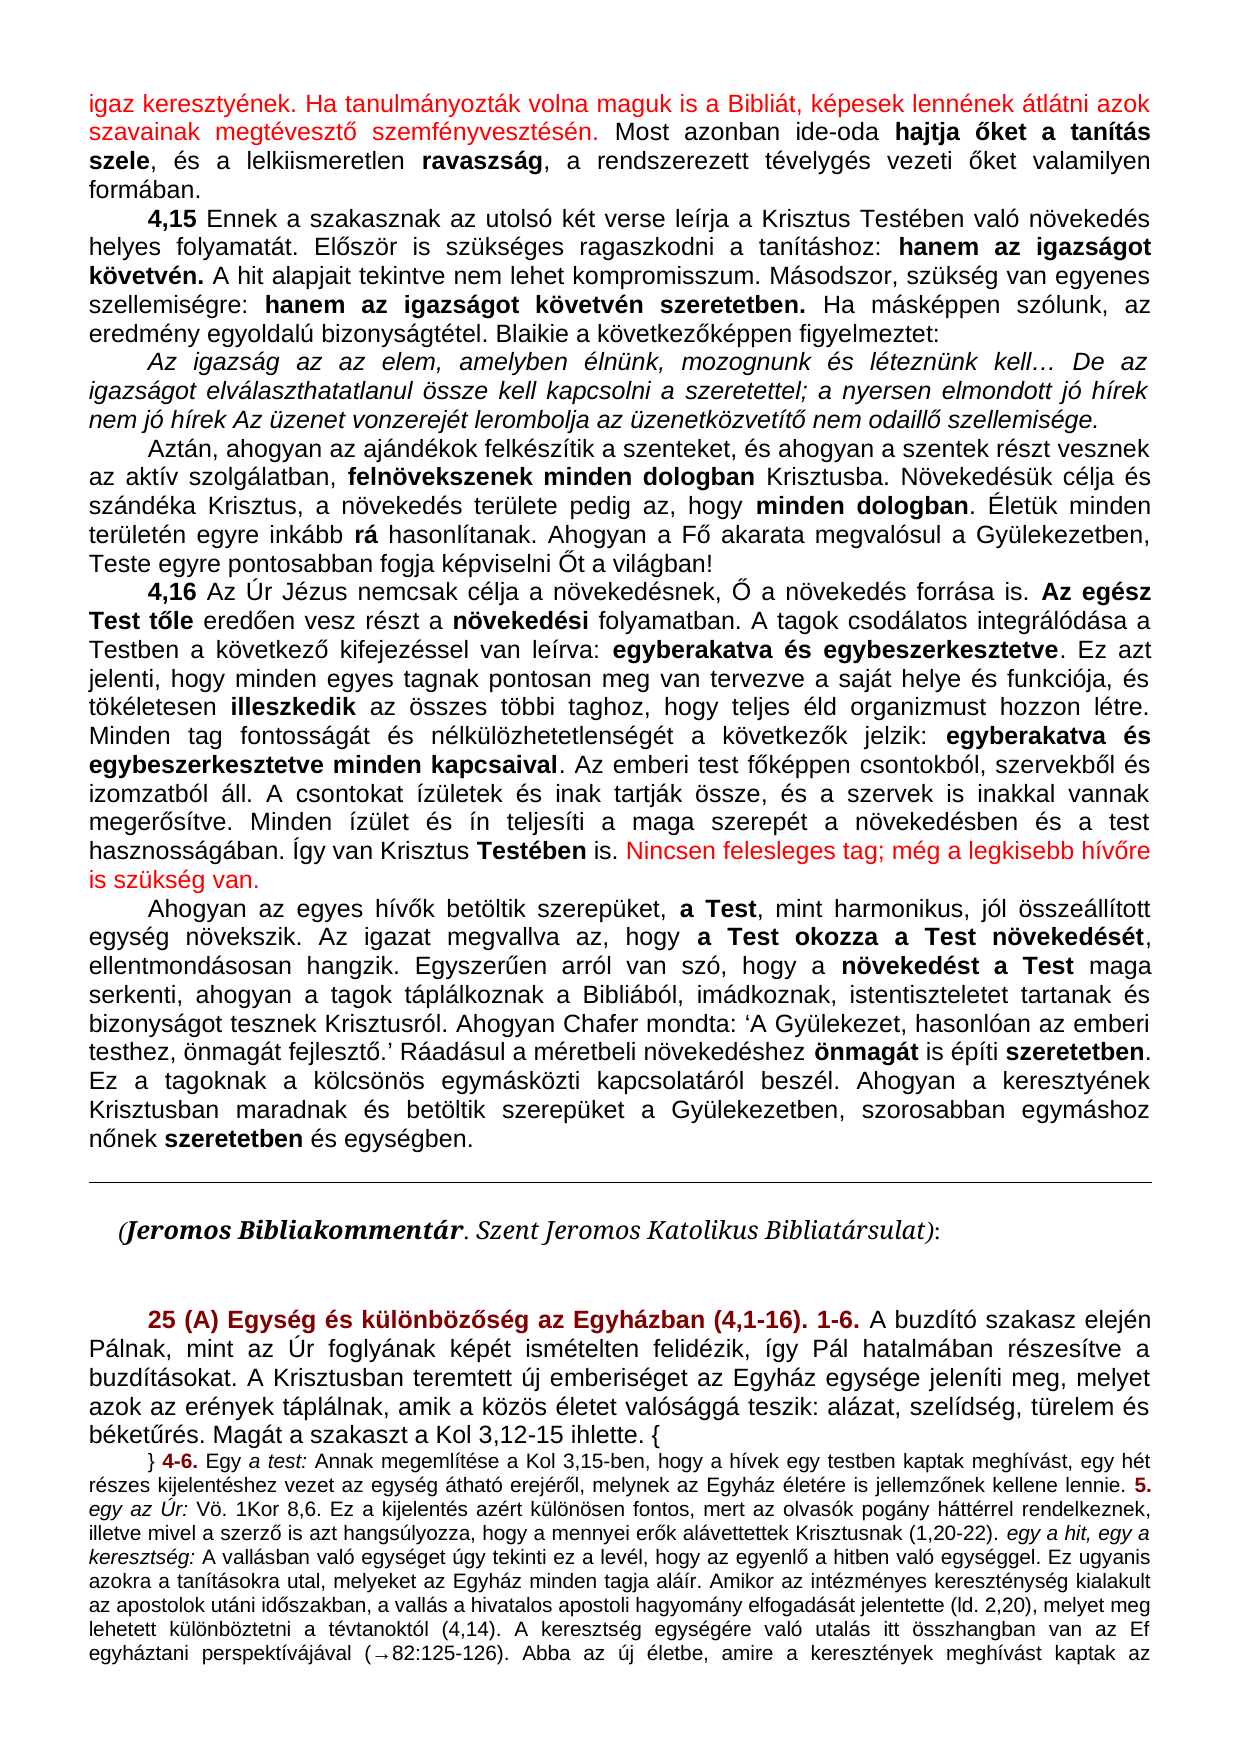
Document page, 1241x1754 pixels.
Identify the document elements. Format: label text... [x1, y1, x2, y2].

text 25 (A) Egység és különbözőség az Egyházban (4,1-16). 1-6. A buzdító szakasz elején Pálnak, mint az Úr foglyának képét ismételten felidézik, így Pál hatalmában részesítve a buzdításokat. A Krisztusban teremtett új emberiséget az Egyház egysége jeleníti meg, melyet azok az erények táplálnak, amik a közös életet valósággá teszik: alázat, szelídség, türelem és béketűrés. Magát a szakaszt a Kol 3,12-15 ihlette. { [88, 1305, 1152, 1449]
text } 4-6. Egy a test: Annak megemlítése a Kol 3,15-ben, hogy a hívek egy testben kaptak meghívást, egy hét részes kijelentéshez vezet az egység átható erejéről, melynek az Egyház életére is jellemzőnek kellene lennie. 5. egy az Úr: Vö. 1Kor 8,6. Ez a kijelentés azért különösen fontos, mert az olvasók pogány háttérrel rendelkeznek, illetve mivel a szerző is azt hangsúlyozza, hogy a mennyei erők alávettettek Krisztusnak (1,20-22). egy a hit, egy a keresztség: A vallásban való egységet úgy tekinti ez a levél, hogy az egyenlő a hitben való egységgel. Ez ugyanis azokra a tanításokra utal, melyeket az Egyház minden tagja aláír. Amikor az intézményes kereszténység kialakult az apostolok utáni időszakban, a vallás a hivatalos apostoli hagyomány elfogadását jelentette (ld. 2,20), melyet meg lehetett különböztetni a tévtanoktól (4,14). A keresztség egységére való utalás itt összhangban van az Ef egyháztani perspektívájával (→82:125-126). Abba az új életbe, amire a keresztények meghívást kaptak az [88, 1449, 1152, 1664]
text igaz keresztyének. Ha tanulmányozták volna maguk is a Bibliát, képesek lennének átlátni azok szavainak megtévesztő szemfényvesztésén. Most azonban ide-oda hajtja őket a tanítás szele, és a lelkiismeretlen ravaszság, a rendszerezett tévelygés vezeti őket valamilyen formában. [88, 88, 1152, 203]
text Az igazság az az elem, amelyben élnünk, mozognunk és léteznünk kell… De az igazságot elválaszthatatlanul össze kell kapcsolni a szeretettel; a nyersen elmondott jó hírek nem jó hírek Az üzenet vonzerejét lerombolja az üzenetközvetítő nem odaillő szellemisége. [88, 347, 1152, 433]
text Aztán, ahogyan az ajándékok felkészítik a szenteket, és ahogyan a szentek részt vesznek az aktív szolgálatban, felnövekszenek minden dologban Krisztusba. Növekedésük célja és szándéka Krisztus, a növekedés területe pedig az, hogy minden dologban. Életük minden területén egyre inkább rá hasonlítanak. Ahogyan a Fő akarata megvalósul a Gyülekezetben, Teste egyre pontosabban fogja képviselni Őt a világban! [88, 433, 1152, 577]
text 4,15 Ennek a szakasznak az utolsó két verse leírja a Krisztus Testében való növekedés helyes folyamatát. Először is szükséges ragaszkodni a tanításhoz: hanem az igazságot követvén. A hit alapjait tekintve nem lehet kompromisszum. Másodszor, szükség van egyenes szellemiségre: hanem az igazságot követvén szeretetben. Ha másképpen szólunk, az eredmény egyoldalú bizonyságtétel. Blaikie a következőképpen figyelmeztet: [88, 203, 1152, 347]
text (Jeromos Bibliakommentár. Szent Jeromos Katolikus Bibliatársulat): [88, 1183, 1152, 1276]
text 4,16 Az Úr Jézus nemcsak célja a növekedésnek, Ő a növekedés forrása is. Az egész Test tőle eredően vesz részt a növekedési folyamatban. A tagok csodálatos integrálódása a Testben a következő kifejezéssel van leírva: egyberakatva és egybeszerkesztetve. Ez azt jelenti, hogy minden egyes tagnak pontosan meg van tervezve a saját helye és funkciója, és tökéletesen illeszkedik az összes többi taghoz, hogy teljes éld organizmust hozzon létre. Minden tag fontosságát és nélkülözhetetlenségét a következők jelzik: egyberakatva és egybeszerkesztetve minden kapcsaival. Az emberi test főképpen csontokból, szervekből és izomzatból áll. A csontokat ízületek és inak tartják össze, és a szervek is inakkal vannak megerősítve. Minden ízület és ín teljesíti a maga szerepét a növekedésben és a test hasznosságában. Így van Krisztus Testében is. Nincsen felesleges tag; még a legkisebb hívőre is szükség van. [88, 577, 1152, 893]
text Ahogyan az egyes hívők betöltik szerepüket, a Test, mint harmonikus, jól összeállított egység növekszik. Az igazat megvallva az, hogy a Test okozza a Test növekedését, ellentmondásosan hangzik. Egyszerűen arról van szó, hogy a növekedést a Test maga serkenti, ahogyan a tagok táplálkoznak a Bibliából, imádkoznak, istentiszteletet tartanak és bizonyságot tesznek Krisztusról. Ahogyan Chafer mondta: ‘A Gyülekezet, hasonlóan az emberi testhez, önmagát fejlesztő.’ Ráadásul a méretbeli növekedéshez önmagát is építi szeretetben. Ez a tagoknak a kölcsönös egymásközti kapcsolatáról beszél. Ahogyan a keresztyének Krisztusban maradnak és betöltik szerepüket a Gyülekezetben, szorosabban egymáshoz nőnek szeretetben és egységben. [88, 893, 1152, 1152]
